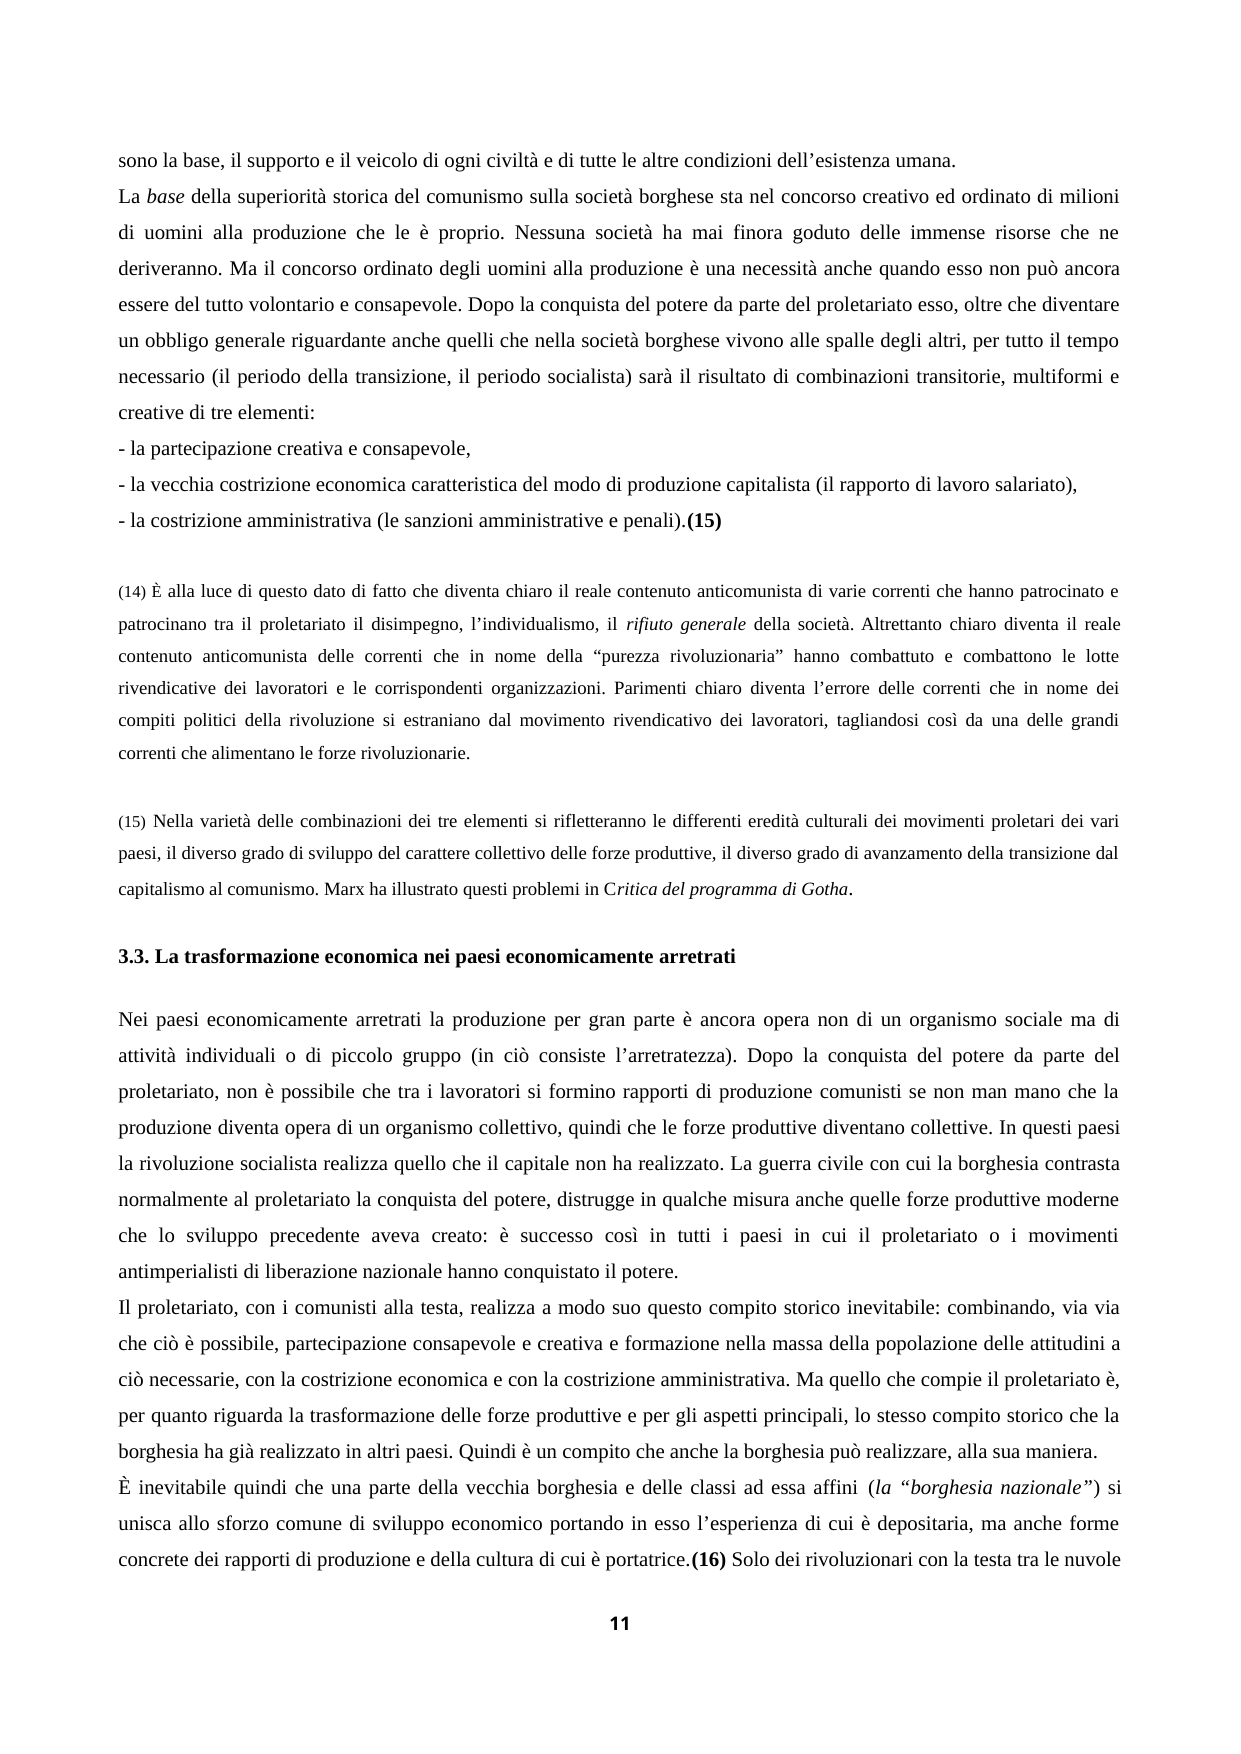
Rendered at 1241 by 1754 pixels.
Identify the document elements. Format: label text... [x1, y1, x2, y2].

text sono la base, il supporto e il veicolo di ogni civiltà e di tutte le altre condizioni dell’esistenza umana. [118, 148, 1122, 172]
text - la vecchia costrizione economica caratteristica del modo di produzione capitalista (il rapporto di lavoro salariato), [118, 472, 1122, 496]
text 3.3. La trasformazione economica nei paesi economicamente arretrati [118, 944, 1122, 968]
text - la costrizione amministrativa (le sanzioni amministrative e penali).(15) [118, 508, 1122, 532]
text È inevitabile quindi che una parte della vecchia borghesia e delle classi ad essa affini (la “borghesia nazionale”) si unisca allo sforzo comune di sviluppo economico portando in esso l’esperienza di cui è depositaria, ma anche forme concrete dei rapporti di produzione e della cultura di cui è portatrice.(16) Solo dei rivoluzionari con la testa tra le nuvole [118, 1475, 1122, 1571]
text (14) È alla luce di questo dato di fatto che diventa chiaro il reale contenuto anticomunista di varie correnti che hanno patrocinato e patrocinano tra il proletariato il disimpegno, l’individualismo, il rifiuto generale della società. Altrettanto chiaro diventa il reale contenuto anticomunista delle correnti che in nome della “purezza rivoluzionaria” hanno combattuto e combattono le lotte rivendicative dei lavoratori e le corrispondenti organizzazioni. Parimenti chiaro diventa l’errore delle correnti che in nome dei compiti politici della rivoluzione si estraniano dal movimento rivendicativo dei lavoratori, tagliandosi così da una delle grandi correnti che alimentano le forze rivoluzionarie. [118, 580, 1122, 763]
text (15) Nella varietà delle combinazioni dei tre elementi si rifletteranno le differenti eredità culturali dei movimenti proletari dei vari paesi, il diverso grado di sviluppo del carattere collettivo delle forze produttive, il diverso grado di avanzamento della transizione dal capitalismo al comunismo. Marx ha illustrato questi problemi in Critica del programma di Gotha. [118, 810, 1122, 900]
text Nei paesi economicamente arretrati la produzione per gran parte è ancora opera non di un organismo sociale ma di attività individuali o di piccolo gruppo (in ciò consiste l’arretratezza). Dopo la conquista del potere da parte del proletariato, non è possibile che tra i lavoratori si formino rapporti di produzione comunisti se non man mano che la produzione diventa opera di un organismo collettivo, quindi che le forze produttive diventano collettive. In questi paesi la rivoluzione socialista realizza quello che il capitale non ha realizzato. La guerra civile con cui la borghesia contrasta normalmente al proletariato la conquista del potere, distrugge in qualche misura anche quelle forze produttive moderne che lo sviluppo precedente aveva creato: è successo così in tutti i paesi in cui il proletariato o i movimenti antimperialisti di liberazione nazionale hanno conquistato il potere. [118, 1007, 1122, 1283]
text - la partecipazione creativa e consapevole, [118, 436, 1122, 460]
text La base della superiorità storica del comunismo sulla società borghese sta nel concorso creativo ed ordinato di milioni di uomini alla produzione che le è proprio. Nessuna società ha mai finora goduto delle immense risorse che ne deriveranno. Ma il concorso ordinato degli uomini alla produzione è una necessità anche quando esso non può ancora essere del tutto volontario e consapevole. Dopo la conquista del potere da parte del proletariato esso, oltre che diventare un obbligo generale riguardante anche quelli che nella società borghese vivono alle spalle degli altri, per tutto il tempo necessario (il periodo della transizione, il periodo socialista) sarà il risultato di combinazioni transitorie, multiformi e creative di tre elementi: [118, 184, 1122, 424]
text Il proletariato, con i comunisti alla testa, realizza a modo suo questo compito storico inevitabile: combinando, via via che ciò è possibile, partecipazione consapevole e creativa e formazione nella massa della popolazione delle attitudini a ciò necessarie, con la costrizione economica e con la costrizione amministrativa. Ma quello che compie il proletariato è, per quanto riguarda la trasformazione delle forze produttive e per gli aspetti principali, lo stesso compito storico che la borghesia ha già realizzato in altri paesi. Quindi è un compito che anche la borghesia può realizzare, alla sua maniera. [118, 1295, 1122, 1463]
